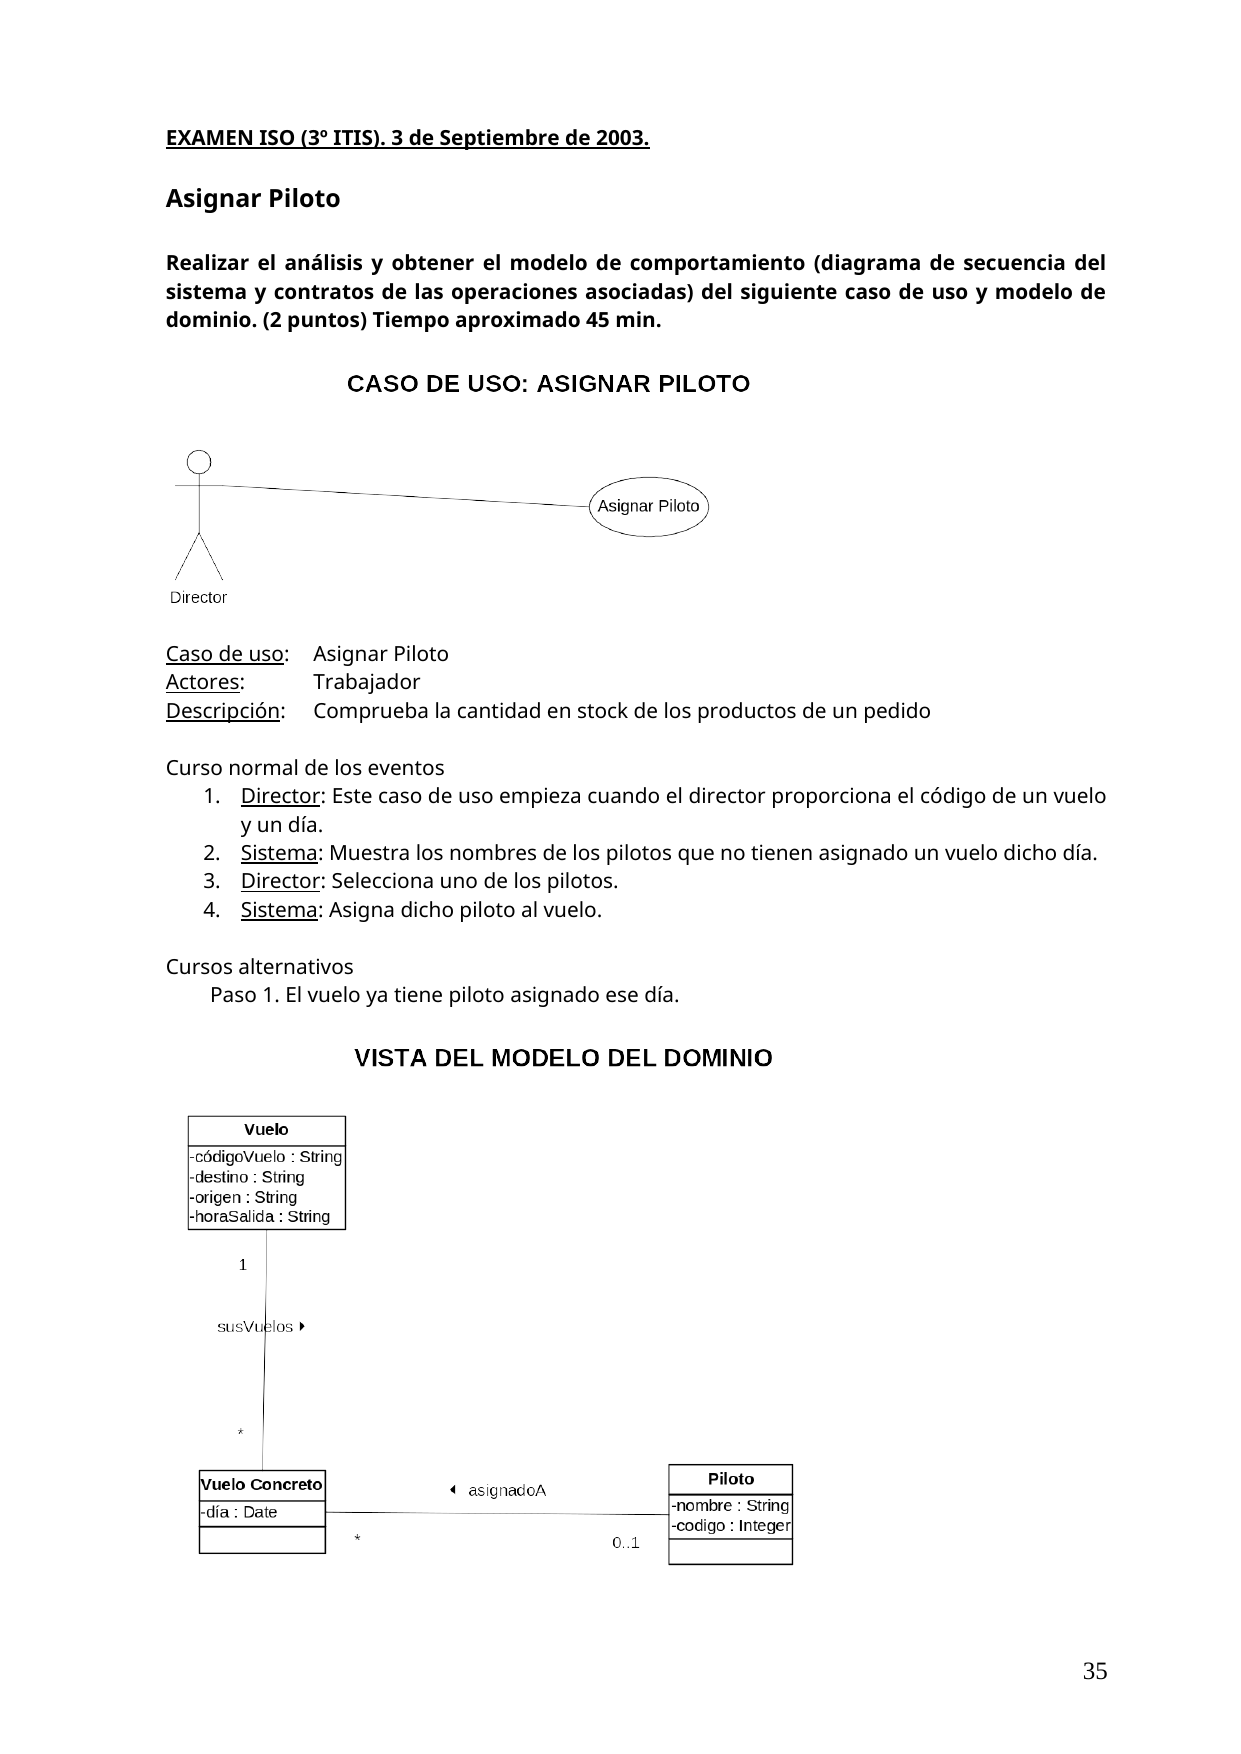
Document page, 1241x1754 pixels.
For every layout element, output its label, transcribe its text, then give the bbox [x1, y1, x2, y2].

list Sistema: Muestra los nombres de los pilotos que no tienen asignado un vuelo dicho día. [203, 838, 1108, 867]
text EXAMEN ISO (3º ITIS). 3 de Septiembre de 2003. [166, 123, 1108, 152]
subtitle Asignar Piloto [166, 180, 1108, 214]
text Actores: Trabajador [166, 667, 1108, 696]
text Paso 1. El vuelo ya tiene piloto asignado ese día. [210, 980, 1108, 1009]
text Descripción: Comprueba la cantidad en stock de los productos de un pedido [166, 696, 1108, 724]
text Caso de uso: Asignar Piloto [166, 639, 1108, 667]
list Director: Este caso de uso empieza cuando el director proporciona el código de un vuelo y un día. [203, 781, 1108, 838]
text Realizar el análisis y obtener el modelo de comportamiento (diagrama de secuencia del sistema y contratos de las operaciones asociadas) del siguiente caso de uso y modelo de dominio. (2 puntos) Tiempo aproximado 45 min. [166, 248, 1108, 334]
text Cursos alternativos [166, 952, 1108, 980]
list Sistema: Asigna dicho piloto al vuelo. [203, 895, 1108, 923]
text Curso normal de los eventos [166, 753, 1108, 781]
list Director: Selecciona uno de los pilotos. [203, 867, 1108, 895]
